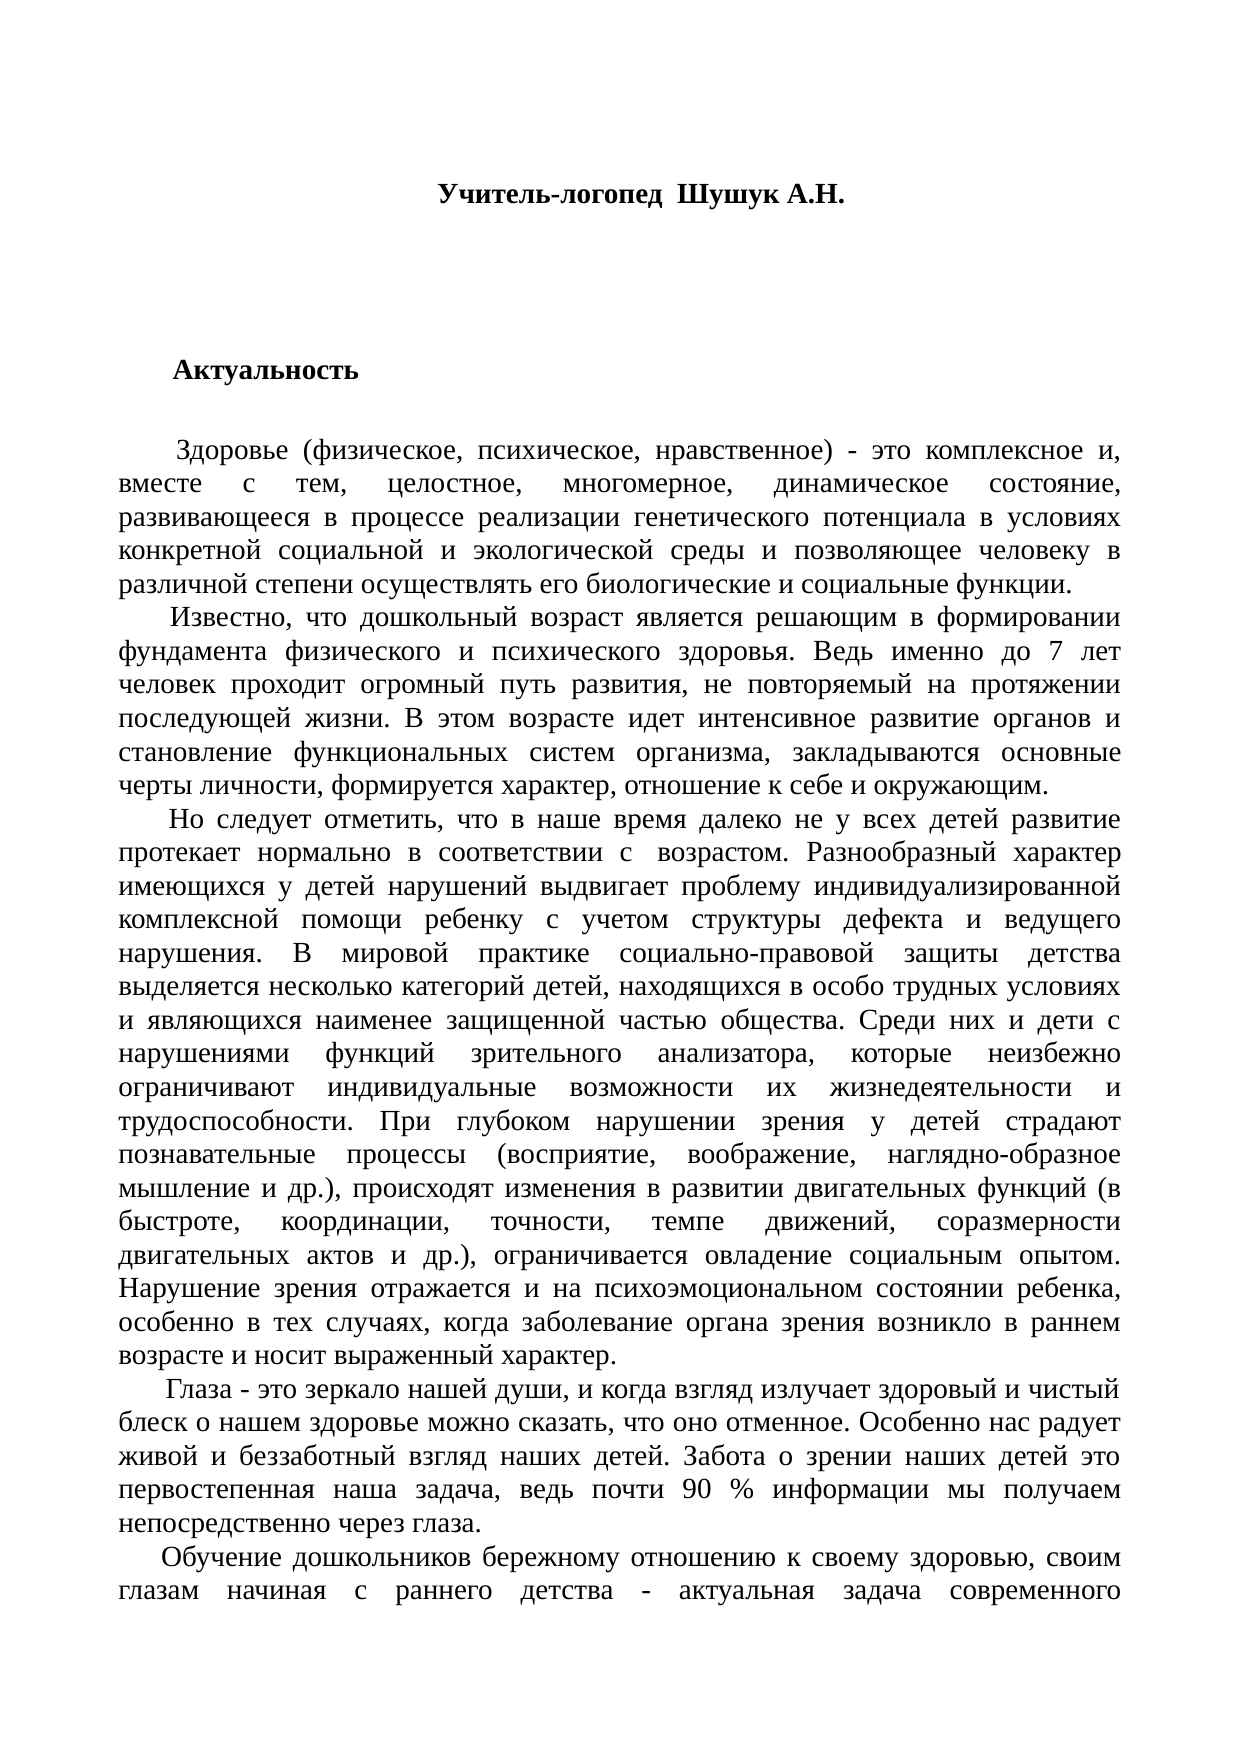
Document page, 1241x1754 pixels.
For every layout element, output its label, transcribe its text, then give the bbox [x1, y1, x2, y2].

text Обучение дошкольников бережному отношению к своему здоровью, своим глазам начиная с раннего детства - актуальная задача современного [118, 1539, 1122, 1606]
text Учитель-логопед Шушук А.Н. [131, 177, 1109, 210]
text Здоровье (физическое, психическое, нравственное) - это комплексное и, вместе с тем, целостное, многомерное, динамическое состояние, развивающееся в процессе реализации генетического потенциала в условиях конкретной социальной и экологической среды и позволяющее человеку в различной степени осуществлять его биологические и социальные функции. [118, 432, 1122, 599]
text Известно, что дошкольный возраст является решающим в формировании фундамента физического и психического здоровья. Ведь именно до 7 лет человек проходит огромный путь развития, не повторяемый на протяжении последующей жизни. В этом возрасте идет интенсивное развитие органов и становление функциональных систем организма, закладываются основные черты личности, формируется характер, отношение к себе и окружающим. [118, 599, 1122, 801]
text Актуальность [131, 352, 1109, 386]
text Но следует отметить, что в наше время далеко не у всех детей развитие протекает нормально в соответствии с возрастом. Разнообразный характер имеющихся у детей нарушений выдвигает проблему индивидуализированной комплексной помощи ребенку с учетом структуры дефекта и ведущего нарушения. В мировой практике социально-правовой защиты детства выделяется несколько категорий детей, находящихся в особо трудных условиях и являющихся наименее защищенной частью общества. Среди них и дети с нарушениями функций зрительного анализатора, которые неизбежно ограничивают индивидуальные возможности их жизнедеятельности и трудоспособности. При глубоком нарушении зрения у детей страдают познавательные процессы (восприятие, воображение, наглядно-образное мышление и др.), происходят изменения в развитии двигательных функций (в быстроте, координации, точности, темпе движений, соразмерности двигательных актов и др.), ограничивается овладение социальным опытом. Нарушение зрения отражается и на психоэмоциональном состоянии ребенка, особенно в тех случаях, когда заболевание органа зрения возникло в раннем возрасте и носит выраженный характер. [118, 801, 1122, 1371]
text Глаза - это зеркало нашей души, и когда взгляд излучает здоровый и чистый блеск о нашем здоровье можно сказать, что оно отменное. Особенно нас радует живой и беззаботный взгляд наших детей. Забота о зрении наших детей это первостепенная наша задача, ведь почти 90 % информации мы получаем непосредственно через глаза. [118, 1371, 1122, 1539]
